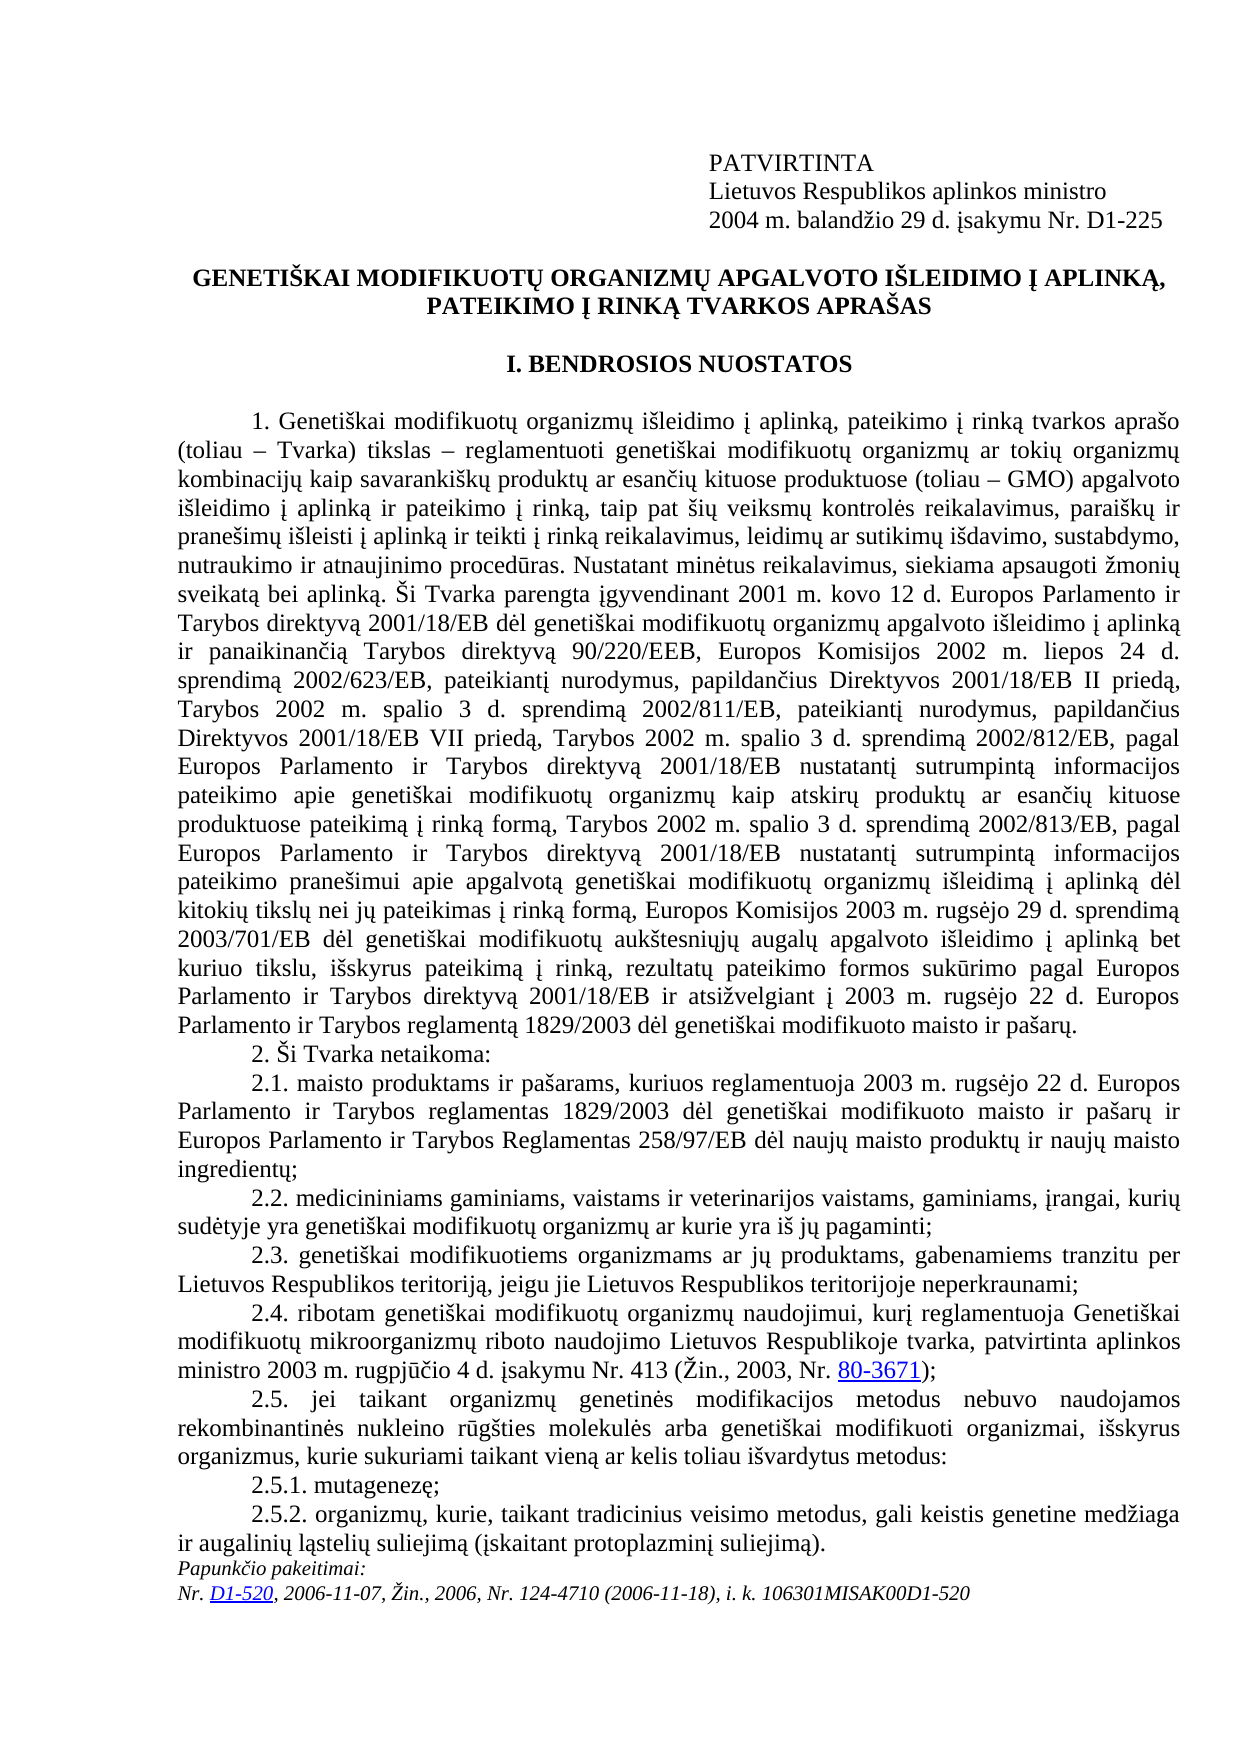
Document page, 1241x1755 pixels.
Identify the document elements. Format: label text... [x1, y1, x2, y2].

text 2.3. genetiškai modifikuotiems organizmams ar jų produktams, gabenamiems tranzitu per Lietuvos Respublikos teritoriją, jeigu jie Lietuvos Respublikos teritorijoje neperkraunami; [177, 1240, 1181, 1298]
text 2. Ši Tvarka netaikoma: [177, 1039, 1181, 1068]
text GENETIŠKAI MODIFIKUOTŲ ORGANIZMŲ APGALVOTO IŠLEIDIMO Į APLINKĄ, PATEIKIMO Į RINKĄ TVARKOS APRAŠAS [177, 263, 1181, 320]
text 2.5. jei taikant organizmų genetinės modifikacijos metodus nebuvo naudojamos rekombinantinės nukleino rūgšties molekulės arba genetiškai modifikuoti organizmai, išskyrus organizmus, kurie sukuriami taikant vieną ar kelis toliau išvardytus metodus: [177, 1384, 1181, 1470]
text 2004 m. balandžio 29 d. įsakymu Nr. D1-225 [177, 205, 1181, 234]
text 2.2. medicininiams gaminiams, vaistams ir veterinarijos vaistams, gaminiams, įrangai, kurių sudėtyje yra genetiškai modifikuotų organizmų ar kurie yra iš jų pagaminti; [177, 1183, 1181, 1240]
text PATVIRTINTA [177, 148, 1181, 176]
text Nr. D1-520, 2006-11-07, Žin., 2006, Nr. 124-4710 (2006-11-18), i. k. 106301MISAK00D1-520 [177, 1580, 1181, 1604]
text Lietuvos Respublikos aplinkos ministro [177, 176, 1181, 205]
text 1. Genetiškai modifikuotų organizmų išleidimo į aplinką, pateikimo į rinką tvarkos aprašo (toliau – Tvarka) tikslas – reglamentuoti genetiškai modifikuotų organizmų ar tokių organizmų kombinacijų kaip savarankiškų produktų ar esančių kituose produktuose (toliau – GMO) apgalvoto išleidimo į aplinką ir pateikimo į rinką, taip pat šių veiksmų kontrolės reikalavimus, paraiškų ir pranešimų išleisti į aplinką ir teikti į rinką reikalavimus, leidimų ar sutikimų išdavimo, sustabdymo, nutraukimo ir atnaujinimo procedūras. Nustatant minėtus reikalavimus, siekiama apsaugoti žmonių sveikatą bei aplinką. Ši Tvarka parengta įgyvendinant 2001 m. kovo 12 d. Europos Parlamento ir Tarybos direktyvą 2001/18/EB dėl genetiškai modifikuotų organizmų apgalvoto išleidimo į aplinką ir panaikinančią Tarybos direktyvą 90/220/EEB, Europos Komisijos 2002 m. liepos 24 d. sprendimą 2002/623/EB, pateikiantį nurodymus, papildančius Direktyvos 2001/18/EB II priedą, Tarybos 2002 m. spalio 3 d. sprendimą 2002/811/EB, pateikiantį nurodymus, papildančius Direktyvos 2001/18/EB VII priedą, Tarybos 2002 m. spalio 3 d. sprendimą 2002/812/EB, pagal Europos Parlamento ir Tarybos direktyvą 2001/18/EB nustatantį sutrumpintą informacijos pateikimo apie genetiškai modifikuotų organizmų kaip atskirų produktų ar esančių kituose produktuose pateikimą į rinką formą, Tarybos 2002 m. spalio 3 d. sprendimą 2002/813/EB, pagal Europos Parlamento ir Tarybos direktyvą 2001/18/EB nustatantį sutrumpintą informacijos pateikimo pranešimui apie apgalvotą genetiškai modifikuotų organizmų išleidimą į aplinką dėl kitokių tikslų nei jų pateikimas į rinką formą, Europos Komisijos 2003 m. rugsėjo 29 d. sprendimą 2003/701/EB dėl genetiškai modifikuotų aukštesniųjų augalų apgalvoto išleidimo į aplinką bet kuriuo tikslu, išskyrus pateikimą į rinką, rezultatų pateikimo formos sukūrimo pagal Europos Parlamento ir Tarybos direktyvą 2001/18/EB ir atsižvelgiant į 2003 m. rugsėjo 22 d. Europos Parlamento ir Tarybos reglamentą 1829/2003 dėl genetiškai modifikuoto maisto ir pašarų. [177, 406, 1181, 1039]
text 2.5.2. organizmų, kurie, taikant tradicinius veisimo metodus, gali keistis genetine medžiaga ir augalinių ląstelių suliejimą (įskaitant protoplazminį suliejimą). [177, 1499, 1181, 1556]
text Papunkčio pakeitimai: [177, 1556, 1181, 1580]
text 2.5.1. mutagenezę; [177, 1470, 1181, 1499]
text I. BENDROSIOS NUOSTATOS [177, 349, 1181, 378]
text 2.4. ribotam genetiškai modifikuotų organizmų naudojimui, kurį reglamentuoja Genetiškai modifikuotų mikroorganizmų riboto naudojimo Lietuvos Respublikoje tvarka, patvirtinta aplinkos ministro 2003 m. rugpjūčio 4 d. įsakymu Nr. 413 (Žin., 2003, Nr. 80-3671); [177, 1298, 1181, 1384]
text 2.1. maisto produktams ir pašarams, kuriuos reglamentuoja 2003 m. rugsėjo 22 d. Europos Parlamento ir Tarybos reglamentas 1829/2003 dėl genetiškai modifikuoto maisto ir pašarų ir Europos Parlamento ir Tarybos Reglamentas 258/97/EB dėl naujų maisto produktų ir naujų maisto ingredientų; [177, 1068, 1181, 1183]
